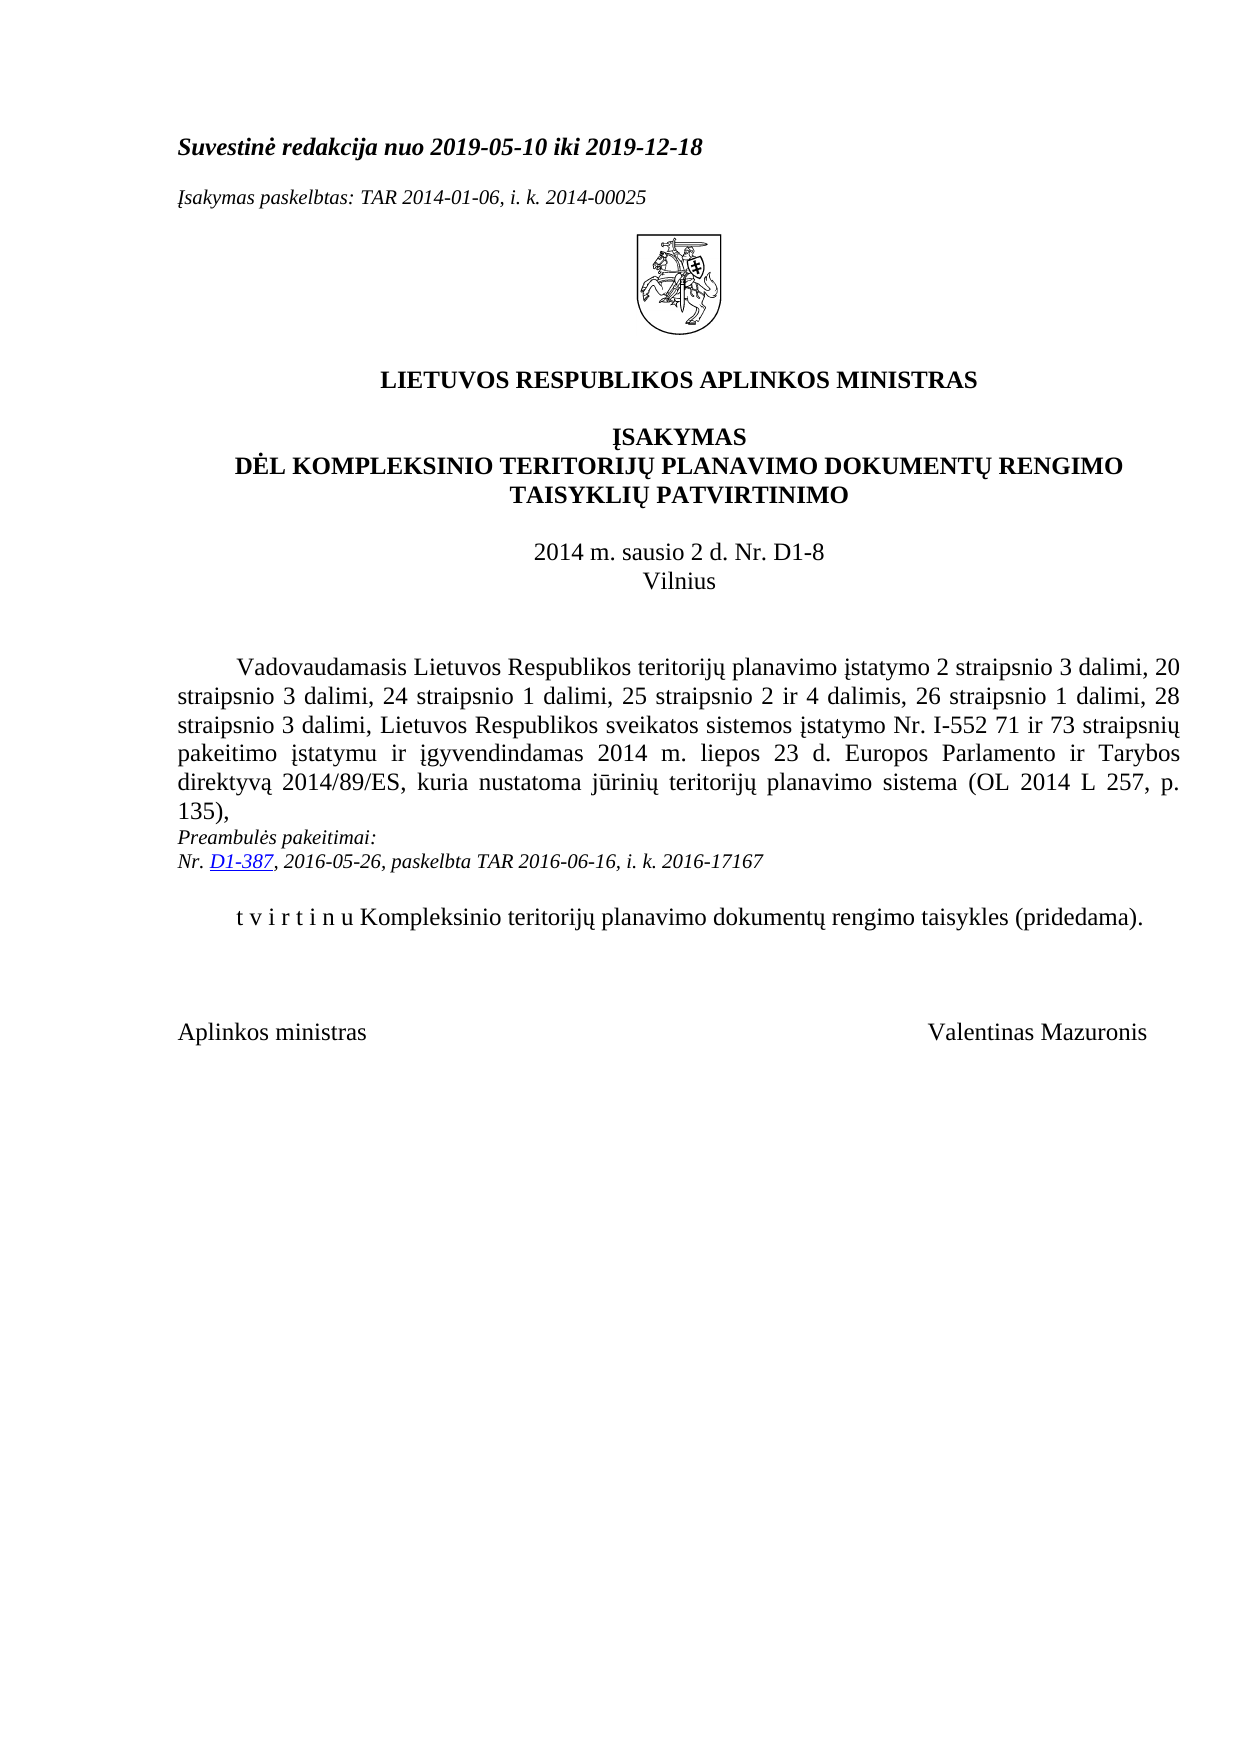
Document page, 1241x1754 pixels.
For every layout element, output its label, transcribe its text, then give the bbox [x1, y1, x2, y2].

text Vadovaudamasis Lietuvos Respublikos teritorijų planavimo įstatymo 2 straipsnio 3 dalimi, 20 straipsnio 3 dalimi, 24 straipsnio 1 dalimi, 25 straipsnio 2 ir 4 dalimis, 26 straipsnio 1 dalimi, 28 straipsnio 3 dalimi, Lietuvos Respublikos sveikatos sistemos įstatymo Nr. I-552 71 ir 73 straipsnių pakeitimo įstatymu ir įgyvendindamas 2014 m. liepos 23 d. Europos Parlamento ir Tarybos direktyvą 2014/89/ES, kuria nustatoma jūrinių teritorijų planavimo sistema (OL 2014 L 257, p. 135), [177, 652, 1181, 825]
text Vilnius [177, 566, 1181, 623]
text 2014 m. sausio 2 d. Nr. D1-8 [177, 537, 1181, 566]
text Nr. D1-387, 2016-05-26, paskelbta TAR 2016-06-16, i. k. 2016-17167 [177, 849, 1181, 873]
text Aplinkos ministras Valentinas Mazuronis [177, 1017, 1181, 1045]
text Preambulės pakeitimai: [177, 825, 1181, 849]
text t v i r t i n u Kompleksinio teritorijų planavimo dokumentų rengimo taisykles (pridedama). [177, 902, 1181, 930]
text Suvestinė redakcija nuo 2019-05-10 iki 2019-12-18 [177, 132, 1181, 161]
text LIETUVOS RESPUBLIKOS APLINKOS MINISTRAS [177, 365, 1181, 393]
text DĖL Kompleksinio teritorijų planavimo dokumentų rengimo taisyklių PATVIRTINIMO [177, 451, 1181, 508]
text Įsakymas paskelbtas: TAR 2014-01-06, i. k. 2014-00025 [177, 185, 1181, 209]
text ĮSAKYMAS [177, 422, 1181, 451]
